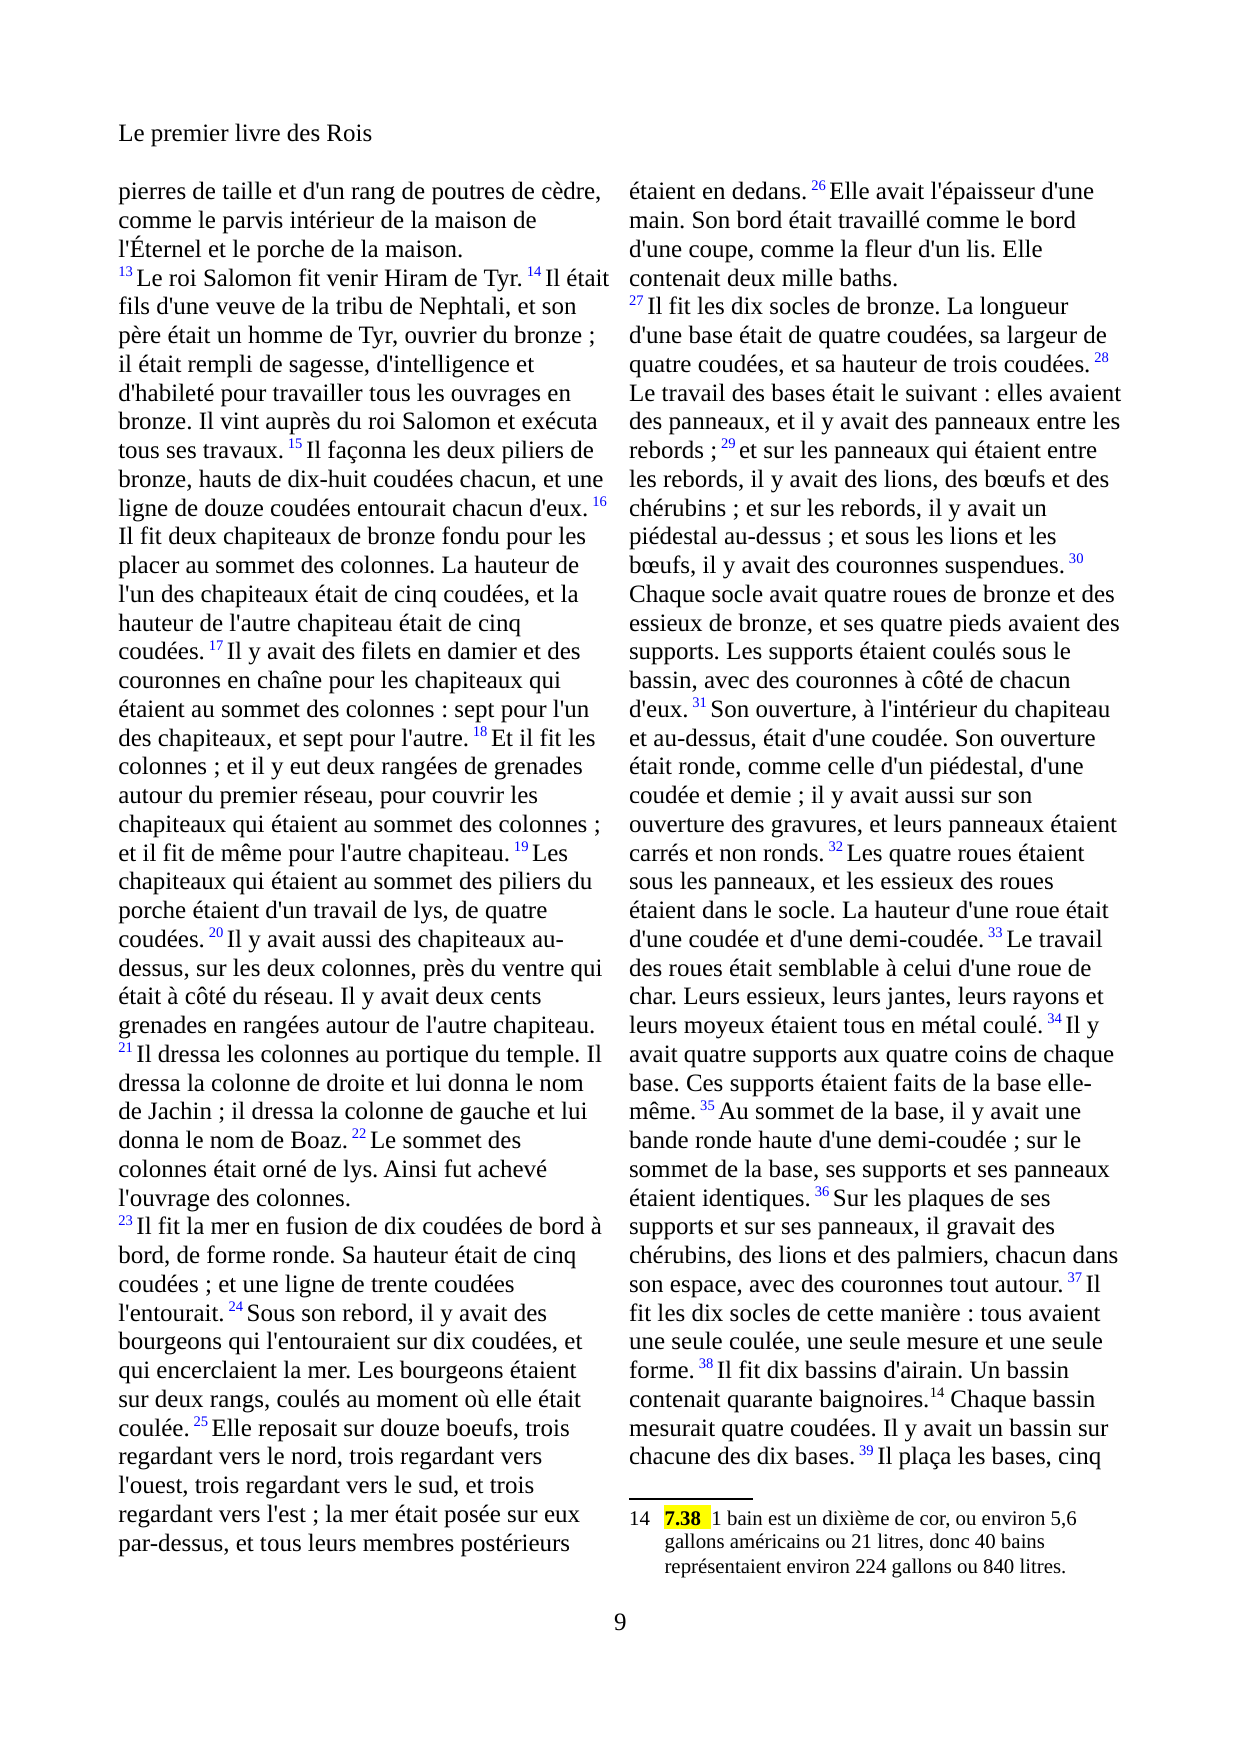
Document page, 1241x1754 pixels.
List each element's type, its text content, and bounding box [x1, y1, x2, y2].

text étaient en dedans. 26 Elle avait l'épaisseur d'une main. Son bord était travaillé comme le bord d'une coupe, comme la fleur d'un lis. Elle contenait deux mille baths. [629, 176, 1122, 291]
text 13 Le roi Salomon fit venir Hiram de Tyr. 14 Il était fils d'une veuve de la tribu de Nephtali, et son père était un homme de Tyr, ouvrier du bronze ; il était rempli de sagesse, d'intelligence et d'habileté pour travailler tous les ouvrages en bronze. Il vint auprès du roi Salomon et exécuta tous ses travaux. 15 Il façonna les deux piliers de bronze, hauts de dix-huit coudées chacun, et une ligne de douze coudées entourait chacun d'eux. 16 Il fit deux chapiteaux de bronze fondu pour les placer au sommet des colonnes. La hauteur de l'un des chapiteaux était de cinq coudées, et la hauteur de l'autre chapiteau était de cinq coudées. 17 Il y avait des filets en damier et des couronnes en chaîne pour les chapiteaux qui étaient au sommet des colonnes : sept pour l'un des chapiteaux, et sept pour l'autre. 18 Et il fit les colonnes ; et il y eut deux rangées de grenades autour du premier réseau, pour couvrir les chapiteaux qui étaient au sommet des colonnes ; et il fit de même pour l'autre chapiteau. 19 Les chapiteaux qui étaient au sommet des piliers du porche étaient d'un travail de lys, de quatre coudées. 20 Il y avait aussi des chapiteaux au-dessus, sur les deux colonnes, près du ventre qui était à côté du réseau. Il y avait deux cents grenades en rangées autour de l'autre chapiteau. 21 Il dressa les colonnes au portique du temple. Il dressa la colonne de droite et lui donna le nom de Jachin ; il dressa la colonne de gauche et lui donna le nom de Boaz. 22 Le sommet des colonnes était orné de lys. Ainsi fut achevé l'ouvrage des colonnes. [118, 263, 611, 1211]
text 27 Il fit les dix socles de bronze. La longueur d'une base était de quatre coudées, sa largeur de quatre coudées, et sa hauteur de trois coudées. 28 Le travail des bases était le suivant : elles avaient des panneaux, et il y avait des panneaux entre les rebords ; 29 et sur les panneaux qui étaient entre les rebords, il y avait des lions, des bœufs et des chérubins ; et sur les rebords, il y avait un piédestal au-dessus ; et sous les lions et les bœufs, il y avait des couronnes suspendues. 30 Chaque socle avait quatre roues de bronze et des essieux de bronze, et ses quatre pieds avaient des supports. Les supports étaient coulés sous le bassin, avec des couronnes à côté de chacun d'eux. 31 Son ouverture, à l'intérieur du chapiteau et au-dessus, était d'une coudée. Son ouverture était ronde, comme celle d'un piédestal, d'une coudée et demie ; il y avait aussi sur son ouverture des gravures, et leurs panneaux étaient carrés et non ronds. 32 Les quatre roues étaient sous les panneaux, et les essieux des roues étaient dans le socle. La hauteur d'une roue était d'une coudée et d'une demi-coudée. 33 Le travail des roues était semblable à celui d'une roue de char. Leurs essieux, leurs jantes, leurs rayons et leurs moyeux étaient tous en métal coulé. 34 Il y avait quatre supports aux quatre coins de chaque base. Ces supports étaient faits de la base elle-même. 35 Au sommet de la base, il y avait une bande ronde haute d'une demi-coudée ; sur le sommet de la base, ses supports et ses panneaux étaient identiques. 36 Sur les plaques de ses supports et sur ses panneaux, il gravait des chérubins, des lions et des palmiers, chacun dans son espace, avec des couronnes tout autour. 37 Il fit les dix socles de cette manière : tous avaient une seule coulée, une seule mesure et une seule forme. 38 Il fit dix bassins d'airain. Un bassin contenait quarante baignoires. Chaque bassin mesurait quatre coudées. Il y avait un bassin sur chacune des dix bases. 39 Il plaça les bases, cinq [629, 291, 1122, 1470]
text 7.38 1 bain est un dixième de cor, ou environ 5,6 gallons américains ou 21 litres, donc 40 bains représentaient environ 224 gallons ou 840 litres. [629, 1505, 1122, 1578]
text pierres de taille et d'un rang de poutres de cèdre, comme le parvis intérieur de la maison de l'Éternel et le porche de la maison. [118, 176, 611, 263]
text 23 Il fit la mer en fusion de dix coudées de bord à bord, de forme ronde. Sa hauteur était de cinq coudées ; et une ligne de trente coudées l'entourait. 24 Sous son rebord, il y avait des bourgeons qui l'entouraient sur dix coudées, et qui encerclaient la mer. Les bourgeons étaient sur deux rangs, coulés au moment où elle était coulée. 25 Elle reposait sur douze boeufs, trois regardant vers le nord, trois regardant vers l'ouest, trois regardant vers le sud, et trois regardant vers l'est ; la mer était posée sur eux par-dessus, et tous leurs membres postérieurs [118, 1211, 611, 1556]
